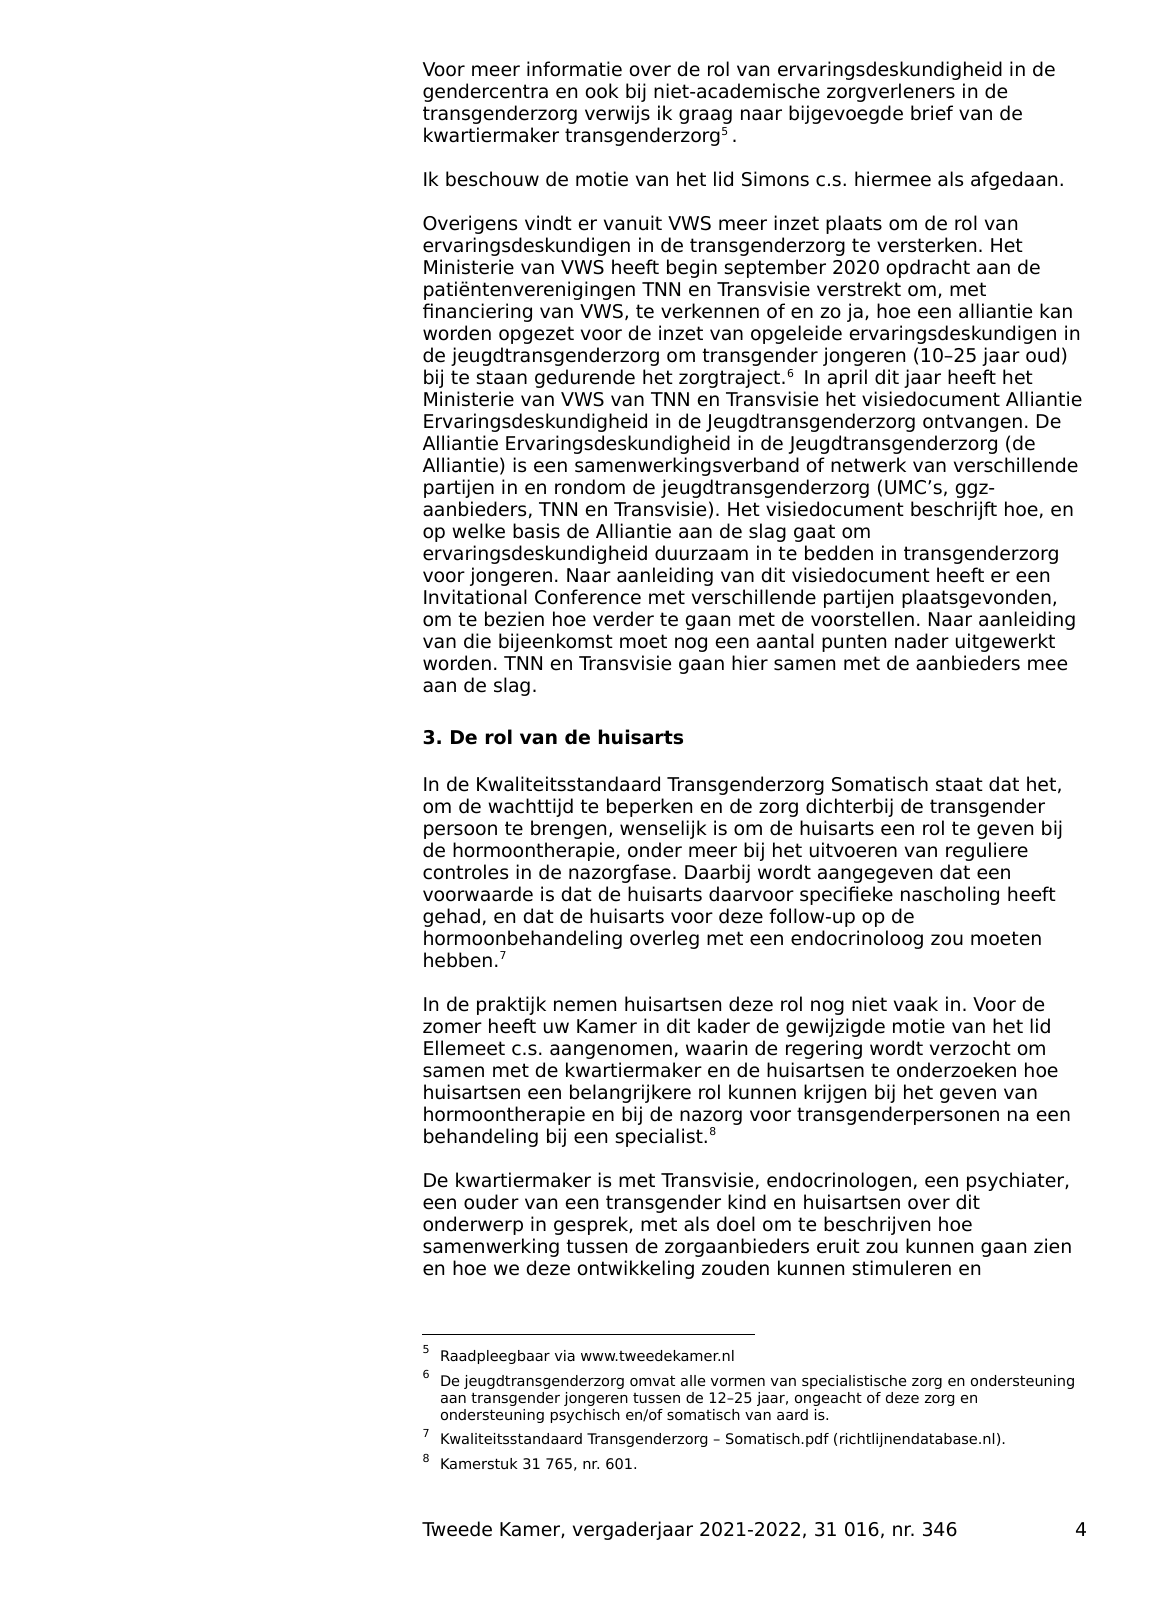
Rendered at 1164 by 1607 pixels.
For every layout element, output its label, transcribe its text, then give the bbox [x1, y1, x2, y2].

text In de Kwaliteitsstandaard Transgenderzorg Somatisch staat dat het, om de wachttijd te beperken en de zorg dichterbij de transgender persoon te brengen, wenselijk is om de huisarts een rol te geven bij de hormoontherapie, onder meer bij het uitvoeren van reguliere controles in de nazorgfase. Daarbij wordt aangegeven dat een voorwaarde is dat de huisarts daarvoor specifieke nascholing heeft gehad, en dat de huisarts voor deze follow-up op de hormoonbehandeling overleg met een endocrinoloog zou moeten hebben. [422, 774, 1087, 972]
text Raadpleegbaar via www.tweedekamer.nl [422, 1343, 1087, 1366]
text Kamerstuk 31 765, nr. 601. [422, 1452, 1087, 1474]
text Overigens vindt er vanuit VWS meer inzet plaats om de rol van ervaringsdeskundigen in de transgenderzorg te versterken. Het Ministerie van VWS heeft begin september 2020 opdracht aan de patiëntenverenigingen TNN en Transvisie verstrekt om, met financiering van VWS, te verkennen of en zo ja, hoe een alliantie kan worden opgezet voor de inzet van opgeleide ervaringsdeskundigen in de jeugdtransgenderzorg om transgender jongeren (10–25 jaar oud) bij te staan gedurende het zorgtraject. In april dit jaar heeft het Ministerie van VWS van TNN en Transvisie het visiedocument Alliantie Ervaringsdeskundigheid in de Jeugdtransgenderzorg ontvangen. De Alliantie Ervaringsdeskundigheid in de Jeugdtransgenderzorg (de Alliantie) is een samenwerkingsverband of netwerk van verschillende partijen in en rondom de jeugdtransgenderzorg (UMC’s, ggz-aanbieders, TNN en Transvisie). Het visiedocument beschrijft hoe, en op welke basis de Alliantie aan de slag gaat om ervaringsdeskundigheid duurzaam in te bedden in transgenderzorg voor jongeren. Naar aanleiding van dit visiedocument heeft er een Invitational Conference met verschillende partijen plaatsgevonden, om te bezien hoe verder te gaan met de voorstellen. Naar aanleiding van die bijeenkomst moet nog een aantal punten nader uitgewerkt worden. TNN en Transvisie gaan hier samen met de aanbieders mee aan de slag. [422, 213, 1087, 697]
text De jeugdtransgenderzorg omvat alle vormen van specialistische zorg en ondersteuning aan transgender jongeren tussen de 12–25 jaar, ongeacht of deze zorg en ondersteuning psychisch en/of somatisch van aard is. [422, 1368, 1087, 1424]
text De kwartiermaker is met Transvisie, endocrinologen, een psychiater, een ouder van een transgender kind en huisartsen over dit onderwerp in gesprek, met als doel om te beschrijven hoe samenwerking tussen de zorgaanbieders eruit zou kunnen gaan zien en hoe we deze ontwikkeling zouden kunnen stimuleren en [422, 1170, 1087, 1280]
text In de praktijk nemen huisartsen deze rol nog niet vaak in. Voor de zomer heeft uw Kamer in dit kader de gewijzigde motie van het lid Ellemeet c.s. aangenomen, waarin de regering wordt verzocht om samen met de kwartiermaker en de huisartsen te onderzoeken hoe huisartsen een belangrijkere rol kunnen krijgen bij het geven van hormoontherapie en bij de nazorg voor transgenderpersonen na een behandeling bij een specialist. [422, 994, 1087, 1148]
text Ik beschouw de motie van het lid Simons c.s. hiermee als afgedaan. [422, 169, 1087, 191]
subtitle 3. De rol van de huisarts [422, 727, 1087, 749]
text Kwaliteitsstandaard Transgenderzorg – Somatisch.pdf (richtlijnendatabase.nl). [422, 1427, 1087, 1449]
text Voor meer informatie over de rol van ervaringsdeskundigheid in de gendercentra en ook bij niet-academische zorgverleners in de transgenderzorg verwijs ik graag naar bijgevoegde brief van de kwartiermaker transgenderzorg. [422, 59, 1087, 147]
